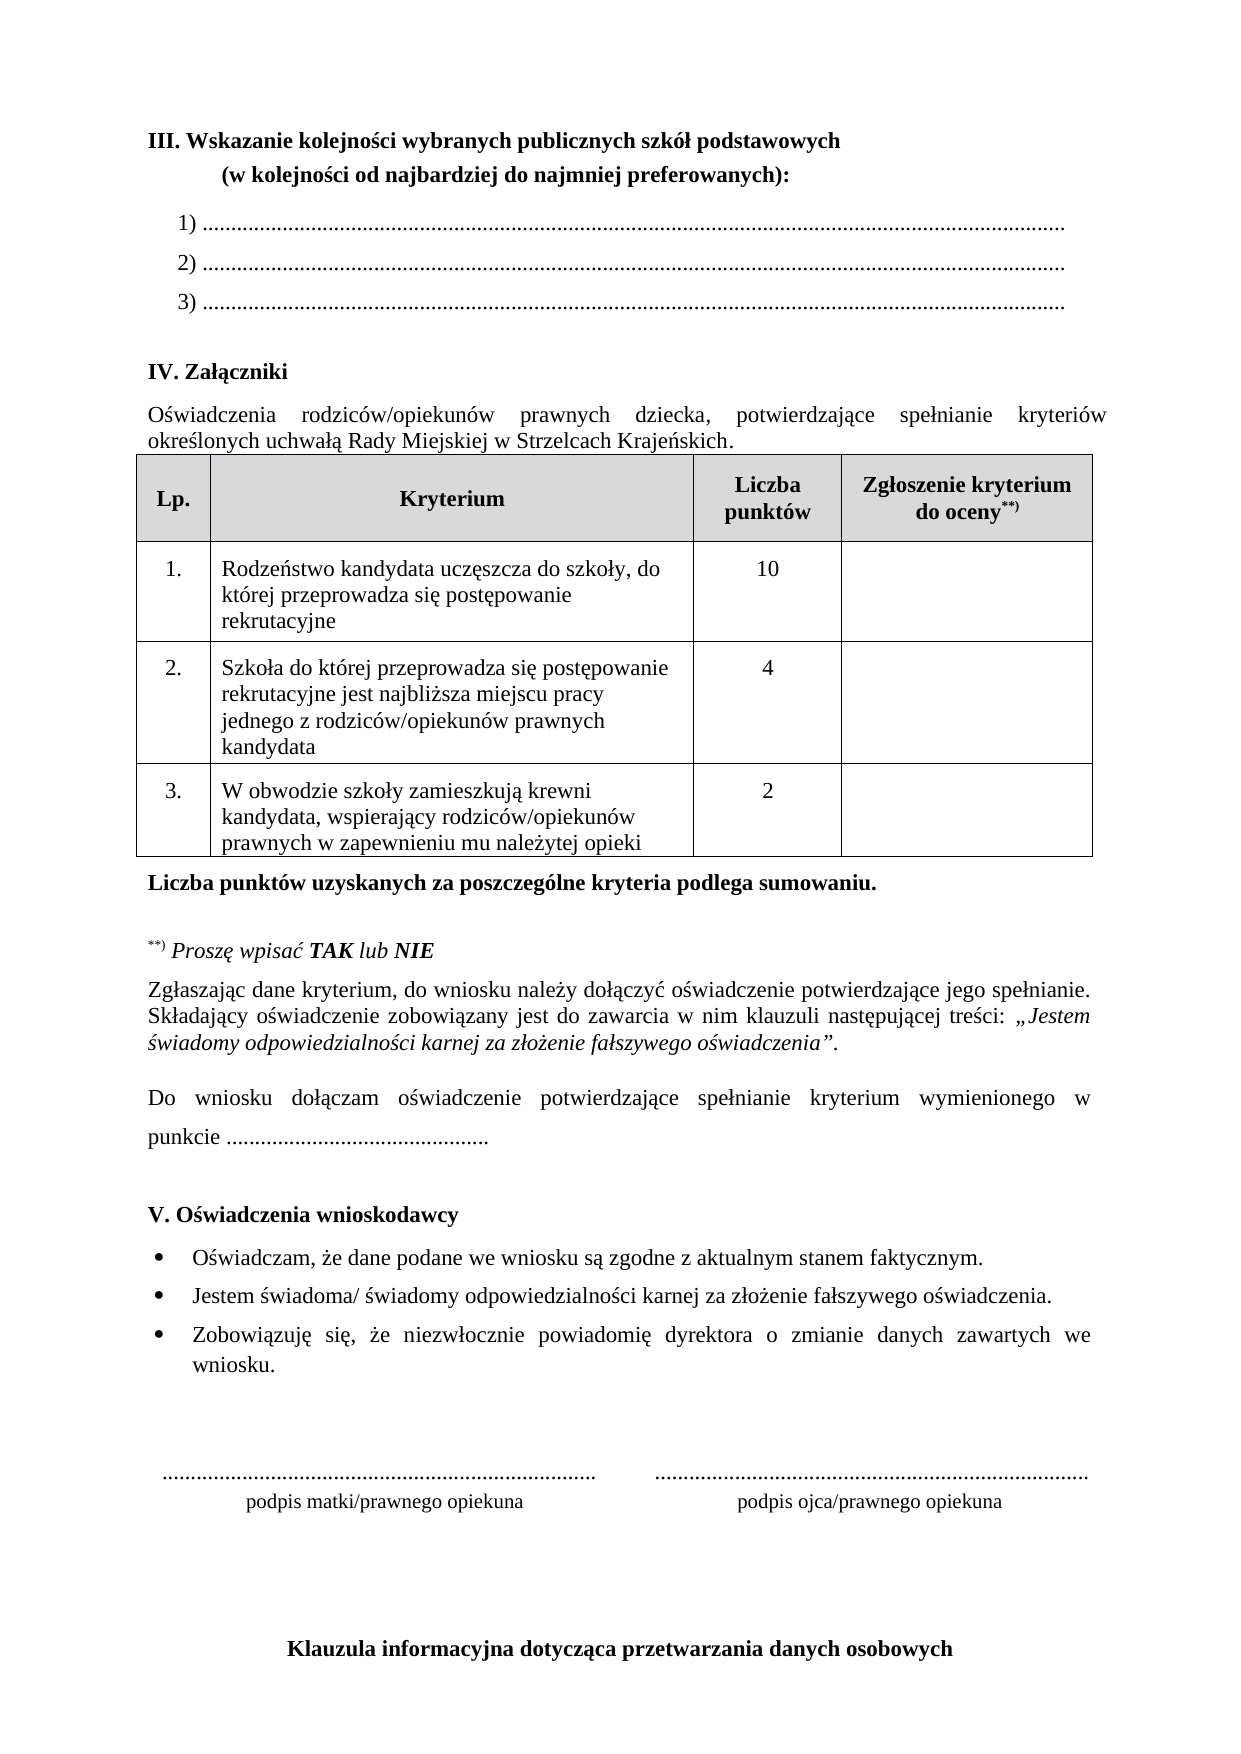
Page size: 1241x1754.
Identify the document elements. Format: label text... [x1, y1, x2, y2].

text V. Oświadczenia wnioskodawcy [148, 1201, 1092, 1227]
table_cell 2 [694, 764, 841, 856]
text (w kolejności od najbardziej do najmniej preferowanych): [148, 155, 1092, 189]
table_cell Rodzeństwo kandydata uczęszcza do szkoły, do której przeprowadza się postępowanie rekrutacyjne [211, 542, 693, 641]
table_header Lp. [137, 455, 210, 541]
text IV. Załączniki [148, 358, 1107, 384]
table_header Zgłoszenie kryterium do oceny**) [842, 455, 1092, 541]
table_cell 1. [137, 542, 210, 641]
list Zobowiązuję się, że niezwłocznie powiadomię dyrektora o zmianie danych zawartych we wniosku. [155, 1321, 1092, 1377]
table_cell 2. [137, 642, 210, 763]
text Zgłaszając dane kryterium, do wniosku należy dołączyć oświadczenie potwierdzające jego spełnianie. Składający oświadczenie zobowiązany jest do zawarcia w nim klauzuli następującej treści: „Jestem świadomy odpowiedzialności karnej za złożenie fałszywego oświadczenia”. [148, 976, 1092, 1055]
table_cell [842, 764, 1092, 856]
text **) Proszę wpisać TAK lub NIE [148, 937, 1092, 963]
table_cell Szkoła do której przeprowadza się postępowanie rekrutacyjne jest najbliższa miejscu pracy jednego z rodziców/opiekunów prawnych kandydata [211, 642, 693, 763]
text ............................................................................ ............................................................................ [148, 1458, 1092, 1485]
text Oświadczenia rodziców/opiekunów prawnych dziecka, potwierdzające spełnianie kryteriów określonych uchwałą Rady Miejskiej w Strzelcach Krajeńskich. [148, 401, 1107, 453]
text III. Wskazanie kolejności wybranych publicznych szkół podstawowych [148, 122, 1092, 155]
table_cell W obwodzie szkoły zamieszkują krewni kandydata, wspierający rodziców/opiekunów prawnych w zapewnieniu mu należytej opieki [211, 764, 693, 856]
table_header Liczba punktów [694, 455, 841, 541]
text 1) ....................................................................................................................................................... [177, 209, 1092, 236]
text Klauzula informacyjna dotycząca przetwarzania danych osobowych [148, 1634, 1092, 1661]
table_cell 4 [694, 642, 841, 763]
table_cell 10 [694, 542, 841, 641]
table_header Kryterium [211, 455, 693, 541]
table_cell [842, 642, 1092, 763]
text Do wniosku dołączam oświadczenie potwierdzające spełnianie kryterium wymienionego w punkcie .............................................. [148, 1084, 1092, 1149]
table_cell [842, 542, 1092, 641]
table_cell 3. [137, 764, 210, 856]
text podpis matki/prawnego opiekuna podpis ojca/prawnego opiekuna [162, 1488, 1092, 1513]
text 2) ....................................................................................................................................................... [177, 249, 1092, 275]
list Oświadczam, że dane podane we wniosku są zgodne z aktualnym stanem faktycznym. [155, 1244, 1092, 1270]
list Jestem świadoma/ świadomy odpowiedzialności karnej za złożenie fałszywego oświadczenia. [155, 1282, 1092, 1309]
text Liczba punktów uzyskanych za poszczególne kryteria podlega sumowaniu. [148, 869, 1092, 896]
text 3) ....................................................................................................................................................... [177, 288, 1092, 315]
